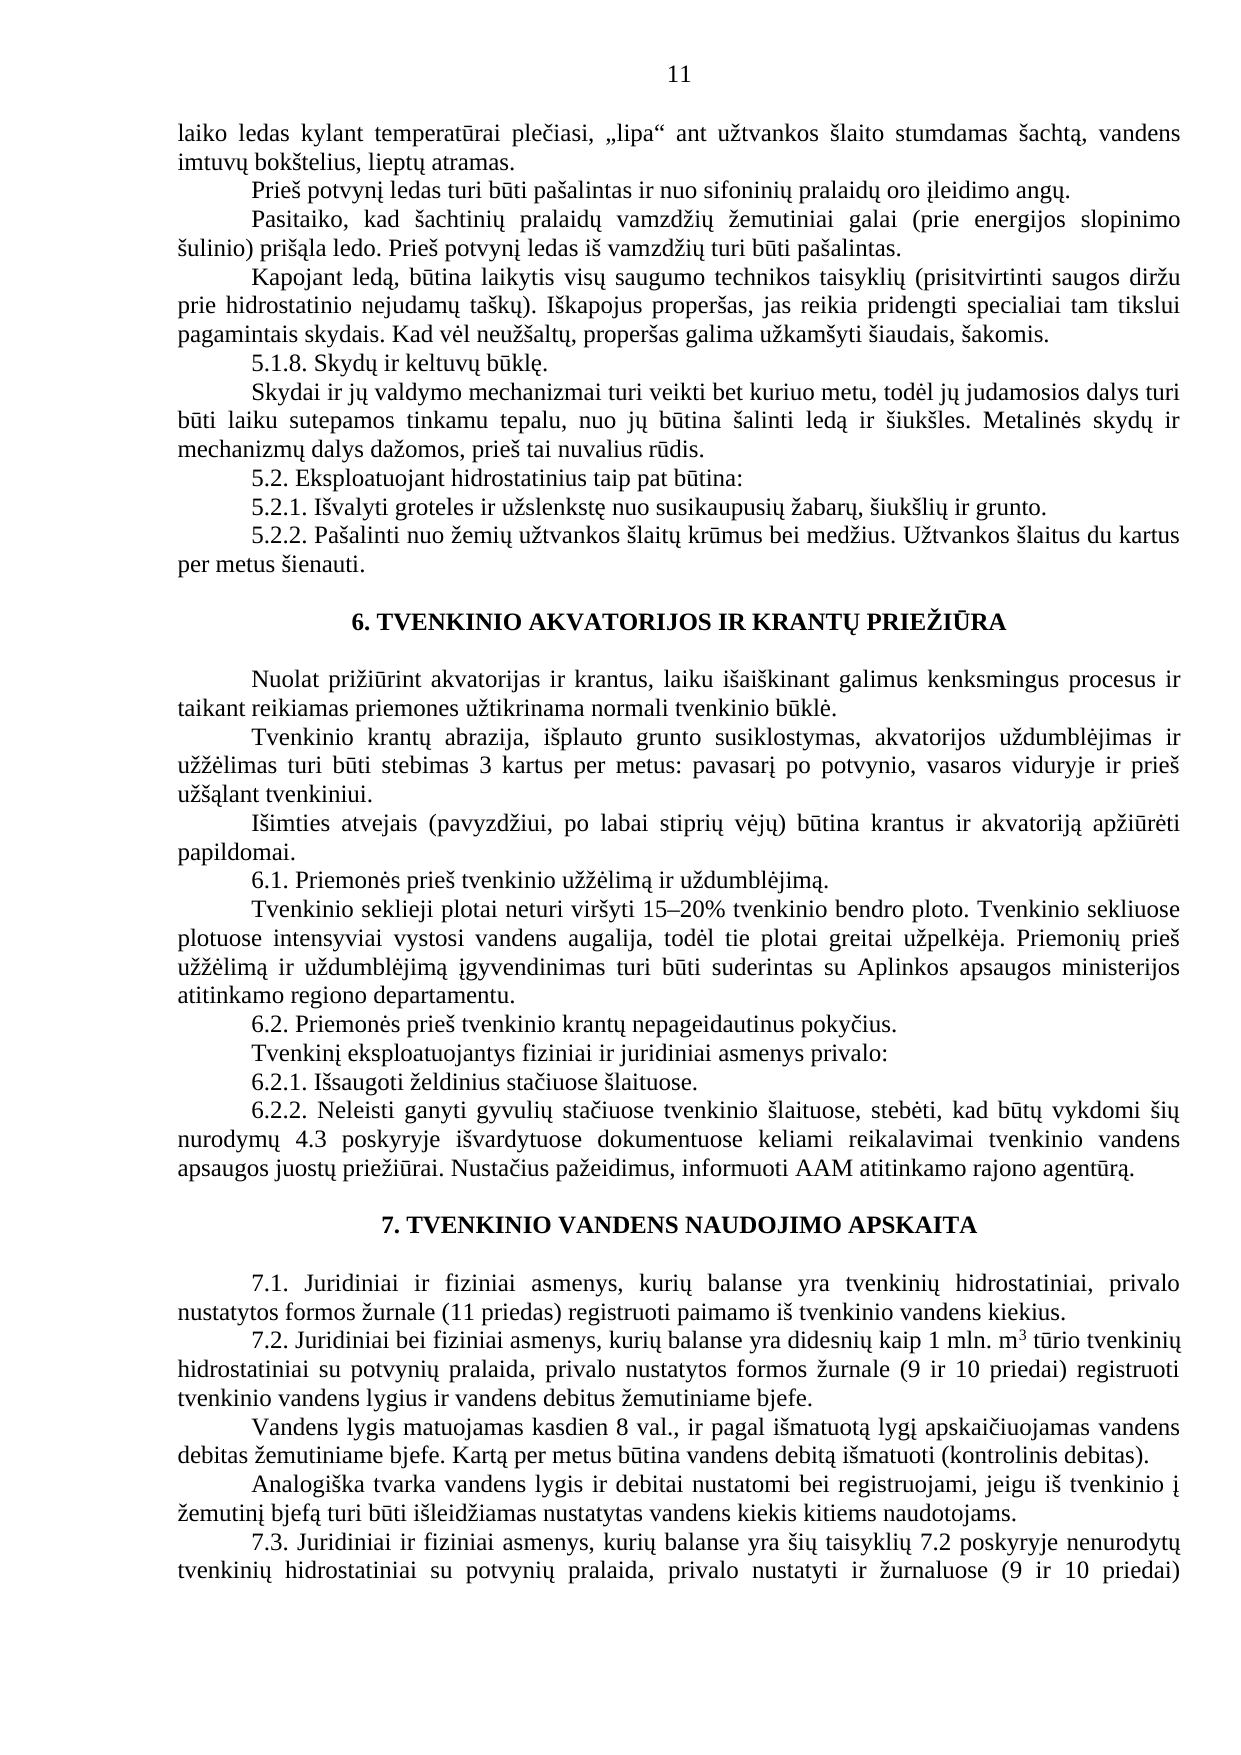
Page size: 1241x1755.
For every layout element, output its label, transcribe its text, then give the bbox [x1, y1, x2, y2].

text Išimties atvejais (pavyzdžiui, po labai stiprių vėjų) būtina krantus ir akvatoriją apžiūrėti papildomai. [177, 808, 1181, 866]
text Tvenkinio krantų abrazija, išplauto grunto susiklostymas, akvatorijos uždumblėjimas ir užžėlimas turi būti stebimas 3 kartus per metus: pavasarį po potvynio, vasaros viduryje ir prieš užšąlant tvenkiniui. [177, 722, 1181, 808]
text Skydai ir jų valdymo mechanizmai turi veikti bet kuriuo metu, todėl jų judamosios dalys turi būti laiku sutepamos tinkamu tepalu, nuo jų būtina šalinti ledą ir šiukšles. Metalinės skydų ir mechanizmų dalys dažomos, prieš tai nuvalius rūdis. [177, 377, 1181, 463]
text 6.2.1. Išsaugoti želdinius stačiuose šlaituose. [177, 1067, 1181, 1096]
text 7. TVENKINIO VANDENS NAUDOJIMO APSKAITA [177, 1211, 1181, 1239]
text 6.2.2. Neleisti ganyti gyvulių stačiuose tvenkinio šlaituose, stebėti, kad būtų vykdomi šių nurodymų 4.3 poskyryje išvardytuose dokumentuose keliami reikalavimai tvenkinio vandens apsaugos juostų priežiūrai. Nustačius pažeidimus, informuoti AAM atitinkamo rajono agentūrą. [177, 1096, 1181, 1182]
text 5.1.8. Skydų ir keltuvų būklę. [177, 348, 1181, 377]
text Kapojant ledą, būtina laikytis visų saugumo technikos taisyklių (prisitvirtinti saugos diržu prie hidrostatinio nejudamų taškų). Iškapojus properšas, jas reikia pridengti specialiai tam tikslui pagamintais skydais. Kad vėl neužšaltų, properšas galima užkamšyti šiaudais, šakomis. [177, 262, 1181, 348]
text laiko ledas kylant temperatūrai plečiasi, „lipa“ ant užtvankos šlaito stumdamas šachtą, vandens imtuvų bokštelius, lieptų atramas. [177, 118, 1181, 176]
text Tvenkinį eksploatuojantys fiziniai ir juridiniai asmenys privalo: [177, 1038, 1181, 1067]
text 7.2. Juridiniai bei fiziniai asmenys, kurių balanse yra didesnių kaip 1 mln. m3 tūrio tvenkinių hidrostatiniai su potvynių pralaida, privalo nustatytos formos žurnale (9 ir 10 priedai) registruoti tvenkinio vandens lygius ir vandens debitus žemutiniame bjefe. [177, 1326, 1181, 1412]
text Tvenkinio seklieji plotai neturi viršyti 15–20% tvenkinio bendro ploto. Tvenkinio sekliuose plotuose intensyviai vystosi vandens augalija, todėl tie plotai greitai užpelkėja. Priemonių prieš užžėlimą ir uždumblėjimą įgyvendinimas turi būti suderintas su Aplinkos apsaugos ministerijos atitinkamo regiono departamentu. [177, 894, 1181, 1009]
text 5.2. Eksploatuojant hidrostatinius taip pat būtina: [177, 463, 1181, 492]
text Pasitaiko, kad šachtinių pralaidų vamzdžių žemutiniai galai (prie energijos slopinimo šulinio) prišąla ledo. Prieš potvynį ledas iš vamzdžių turi būti pašalintas. [177, 204, 1181, 262]
text Vandens lygis matuojamas kasdien 8 val., ir pagal išmatuotą lygį apskaičiuojamas vandens debitas žemutiniame bjefe. Kartą per metus būtina vandens debitą išmatuoti (kontrolinis debitas). [177, 1412, 1181, 1469]
text 7.1. Juridiniai ir fiziniai asmenys, kurių balanse yra tvenkinių hidrostatiniai, privalo nustatytos formos žurnale (11 priedas) registruoti paimamo iš tvenkinio vandens kiekius. [177, 1268, 1181, 1326]
text 6.1. Priemonės prieš tvenkinio užžėlimą ir uždumblėjimą. [177, 866, 1181, 894]
text 5.2.1. Išvalyti groteles ir užslenkstę nuo susikaupusių žabarų, šiukšlių ir grunto. [177, 492, 1181, 521]
text Analogiška tvarka vandens lygis ir debitai nustatomi bei registruojami, jeigu iš tvenkinio į žemutinį bjefą turi būti išleidžiamas nustatytas vandens kiekis kitiems naudotojams. [177, 1469, 1181, 1527]
text 5.2.2. Pašalinti nuo žemių užtvankos šlaitų krūmus bei medžius. Užtvankos šlaitus du kartus per metus šienauti. [177, 521, 1181, 578]
text 6.2. Priemonės prieš tvenkinio krantų nepageidautinus pokyčius. [177, 1009, 1181, 1038]
text 6. TVENKINIO AKVATORIJOS IR KRANTŲ PRIEŽIŪRA [177, 607, 1181, 636]
text 7.3. Juridiniai ir fiziniai asmenys, kurių balanse yra šių taisyklių 7.2 poskyryje nenurodytų tvenkinių hidrostatiniai su potvynių pralaida, privalo nustatyti ir žurnaluose (9 ir 10 priedai) [177, 1527, 1181, 1584]
text Prieš potvynį ledas turi būti pašalintas ir nuo sifoninių pralaidų oro įleidimo angų. [177, 176, 1181, 204]
text Nuolat prižiūrint akvatorijas ir krantus, laiku išaiškinant galimus kenksmingus procesus ir taikant reikiamas priemones užtikrinama normali tvenkinio būklė. [177, 664, 1181, 722]
